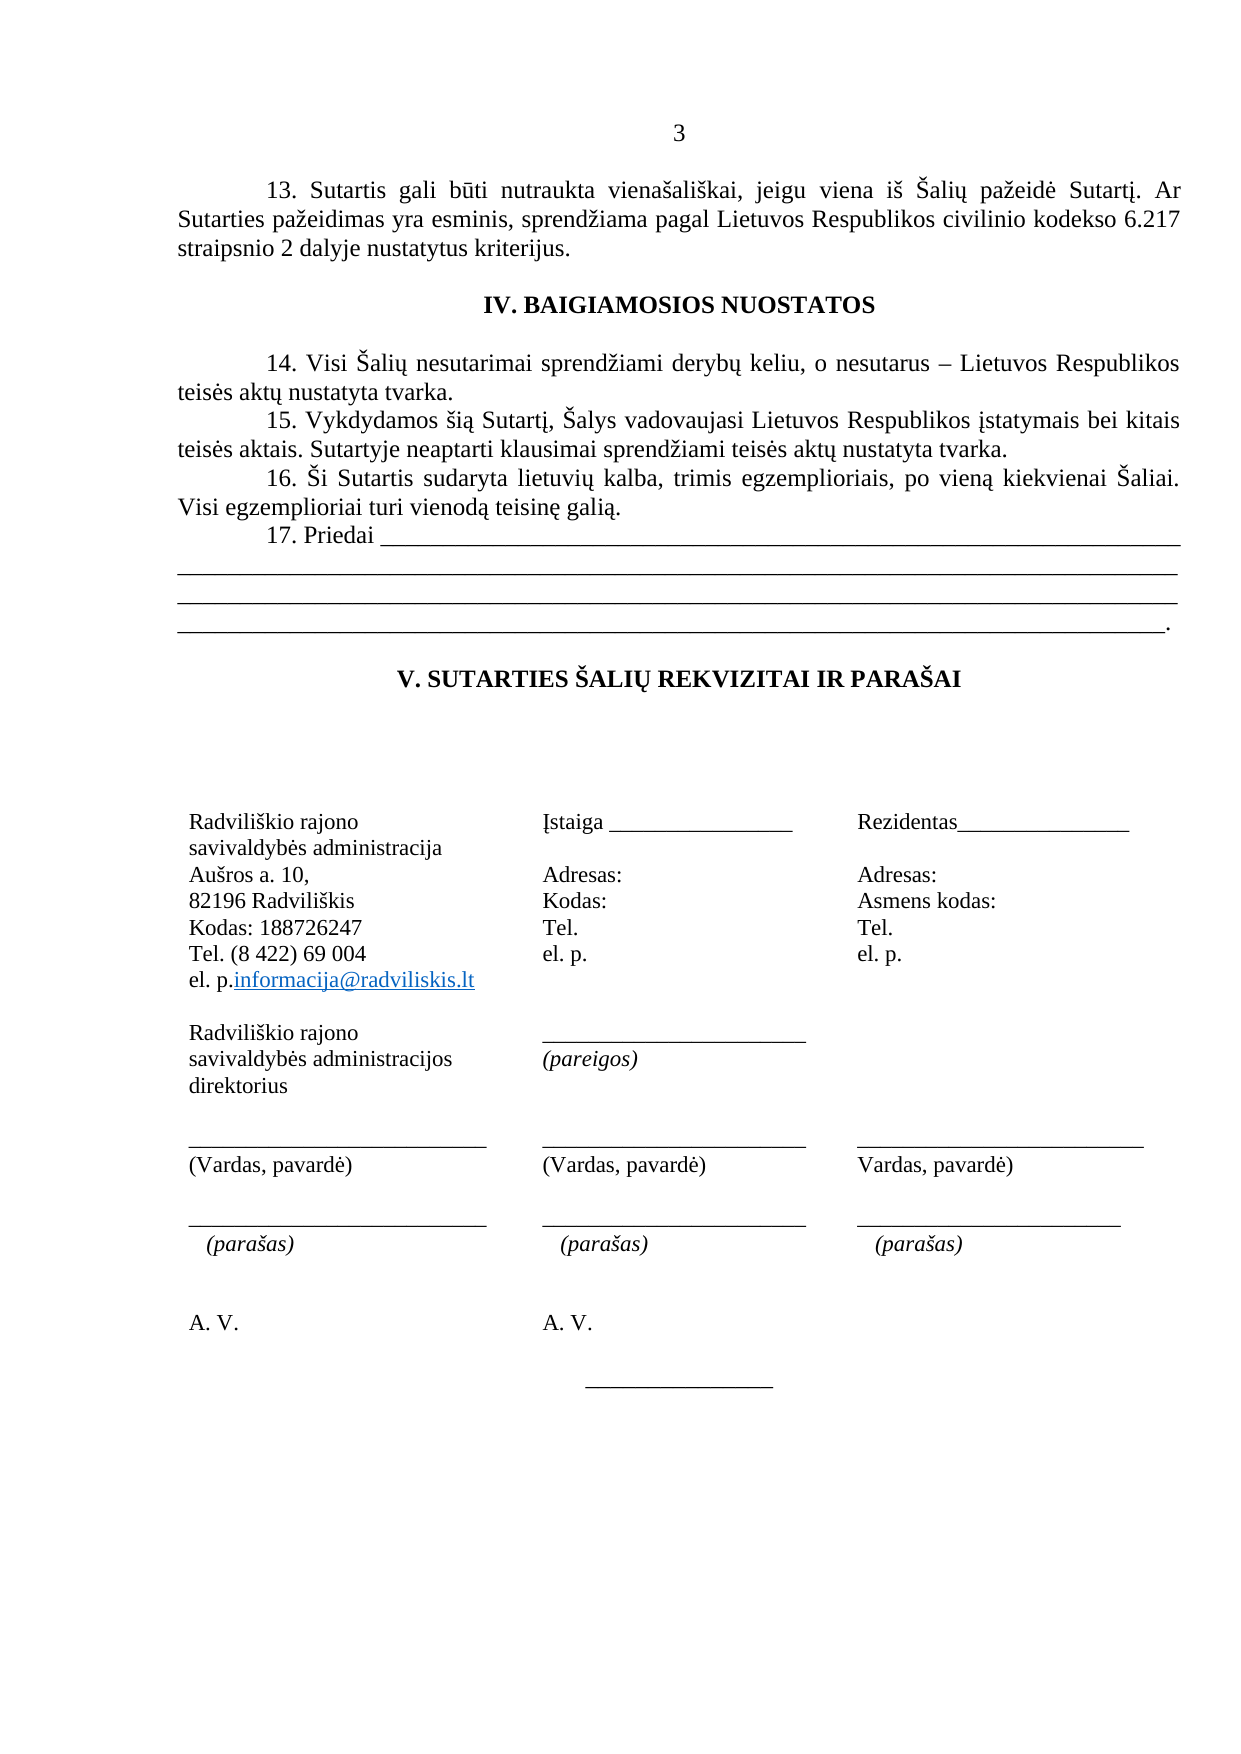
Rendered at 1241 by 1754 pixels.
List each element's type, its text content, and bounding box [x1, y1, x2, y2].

text 16. Ši Sutartis sudaryta lietuvių kalba, trimis egzemplioriais, po vieną kiekvienai Šaliai. Visi egzemplioriai turi vienodą teisinę galią. [177, 463, 1181, 521]
table_header Įstaiga ________________ Adresas: Kodas: Tel. el. p. _______________________ (pareigos) _______________________ (Vardas, pavardė) _______________________ (parašas) A. V. [531, 808, 846, 1362]
text 17. Priedai ________________________________________________________________ [177, 521, 1181, 549]
text _______________________________________________________________________________________________________________________________________________________________________________________________________________________________________________. [177, 549, 1181, 636]
text V. SUTARTIES ŠALIŲ REKVIZITAI IR PARAŠAI [177, 664, 1181, 693]
text 13. Sutartis gali būti nutraukta vienašališkai, jeigu viena iš Šalių pažeidė Sutartį. Ar Sutarties pažeidimas yra esminis, sprendžiama pagal Lietuvos Respublikos civilinio kodekso 6.217 straipsnio 2 dalyje nustatytus kriterijus. [177, 176, 1181, 262]
text 15. Vykdydamos šią Sutartį, Šalys vadovaujasi Lietuvos Respublikos įstatymais bei kitais teisės aktais. Sutartyje neaptarti klausimai sprendžiami teisės aktų nustatyta tvarka. [177, 406, 1181, 463]
table_header Radviliškio rajono savivaldybės administracija Aušros a. 10, 82196 Radviliškis Kodas: 188726247 Tel. (8 422) 69 004 el. p.informacija@radviliskis.lt Radviliškio rajono savivaldybės administracijos direktorius __________________________ (Vardas, pavardė) __________________________ (parašas) A. V. [177, 808, 531, 1362]
text IV. BAIGIAMOSIOS NUOSTATOS [177, 291, 1181, 319]
table_header Rezidentas_______________ Adresas: Asmens kodas: Tel. el. p. _________________________ Vardas, pavardė) _______________________ (parašas) [846, 808, 1180, 1362]
text 14. Visi Šalių nesutarimai sprendžiami derybų keliu, o nesutarus – Lietuvos Respublikos teisės aktų nustatyta tvarka. [177, 348, 1181, 406]
text _______________ [177, 1362, 1181, 1390]
